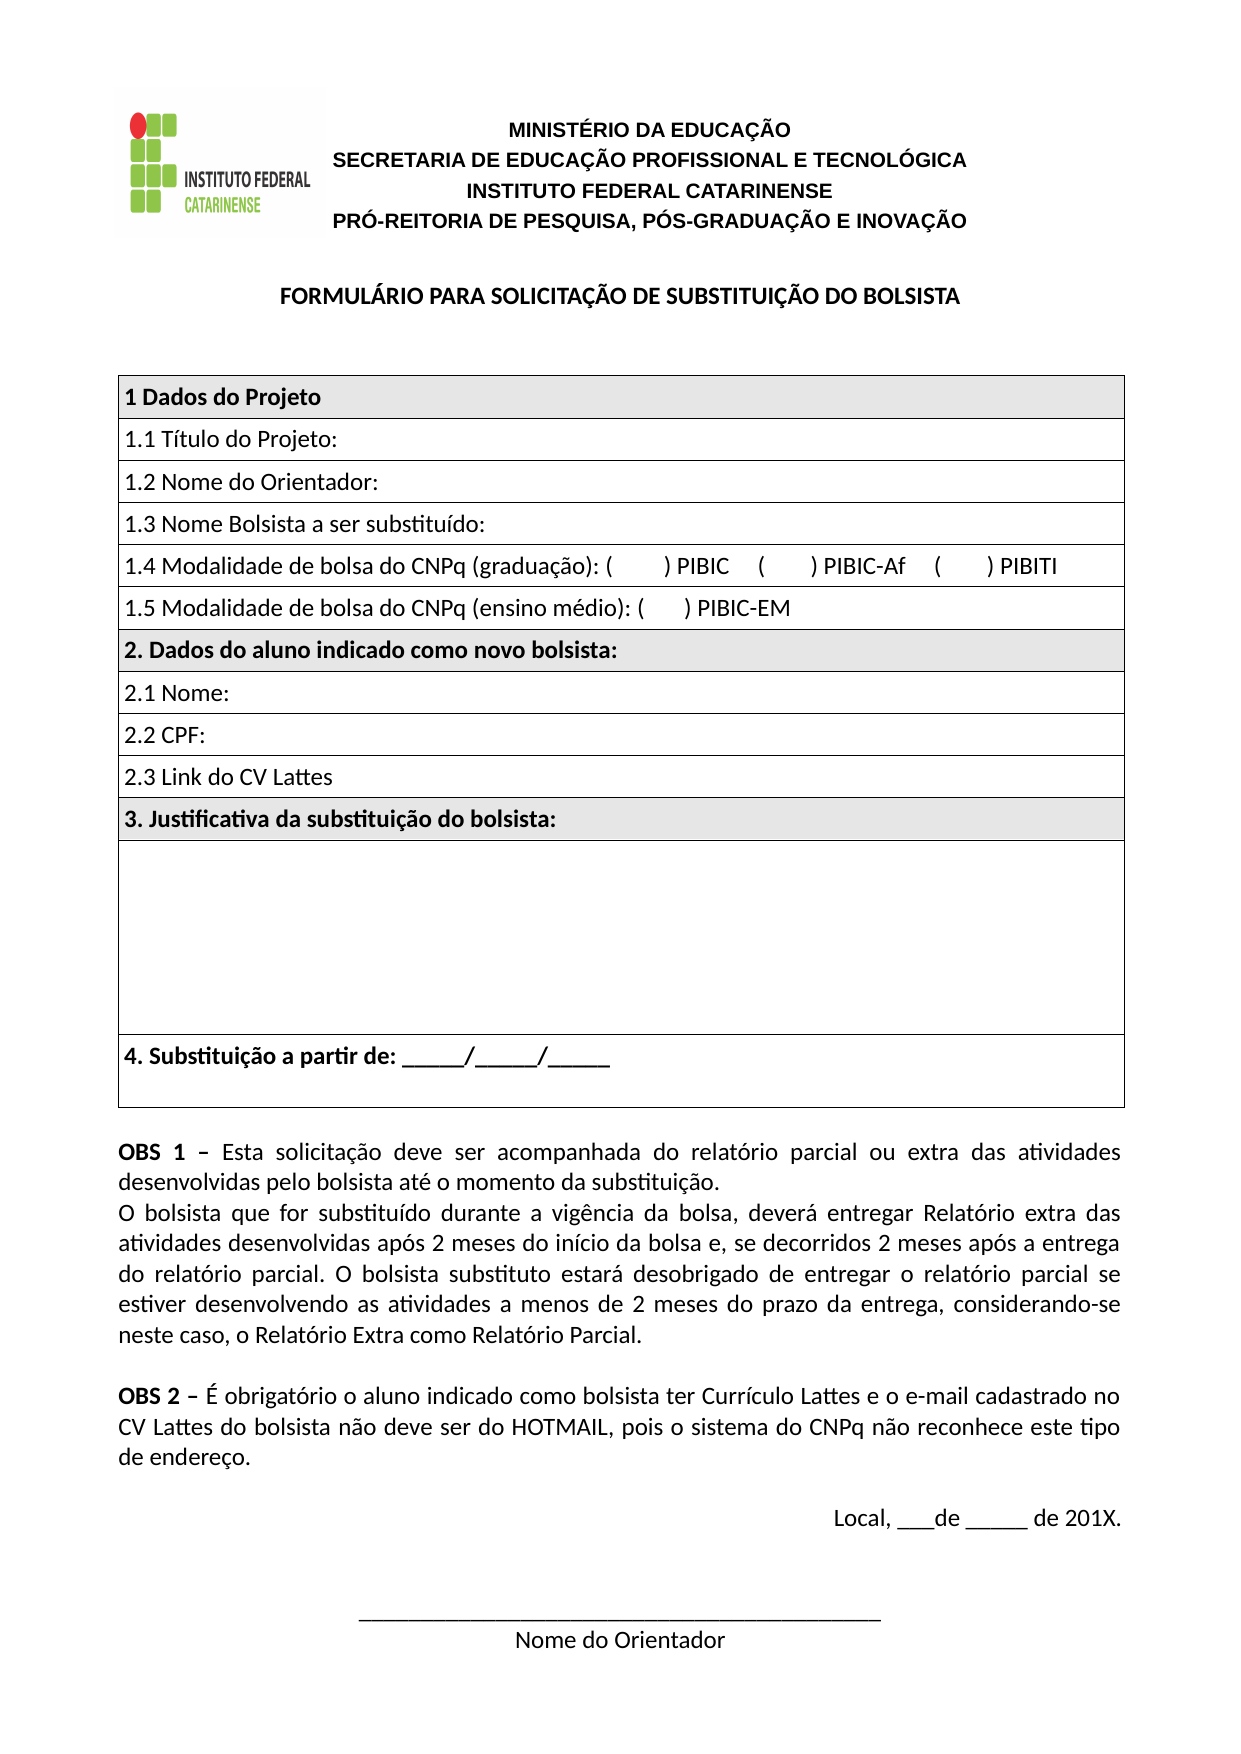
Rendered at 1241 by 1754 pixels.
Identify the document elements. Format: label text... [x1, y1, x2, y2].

table_cell [119, 841, 1124, 1034]
table_cell 1.2 Nome do Orientador: [119, 461, 1124, 502]
table_cell 3. Justificativa da substituição do bolsista: [119, 798, 1124, 839]
table_cell 2. Dados do aluno indicado como novo bolsista: [119, 630, 1124, 671]
text Local, ___de _____ de 201X. [118, 1502, 1122, 1533]
table_cell 2.2 CPF: [119, 714, 1124, 755]
table_cell 1.4 Modalidade de bolsa do CNPq (graduação): ( ) PIBIC ( ) PIBIC-Af ( ) PIBITI [119, 545, 1124, 586]
text OBS 1 – Esta solicitação deve ser acompanhada do relatório parcial ou extra das atividades desenvolvidas pelo bolsista até o momento da substituição. [118, 1136, 1122, 1197]
table_cell 4. Substituição a partir de: _____/_____/_____ [119, 1035, 1124, 1107]
picture [114, 87, 326, 238]
table_cell 2.3 Link do CV Lattes [119, 756, 1124, 797]
text FORMULÁRIO PARA SOLICITAÇÃO DE SUBSTITUIÇÃO DO BOLSISTA [118, 280, 1122, 310]
table_cell 1.1 Título do Projeto: [119, 419, 1124, 460]
text O bolsista que for substituído durante a vigência da bolsa, deverá entregar Relatório extra das atividades desenvolvidas após 2 meses do início da bolsa e, se decorridos 2 meses após a entrega do relatório parcial. O bolsista substituto estará desobrigado de entregar o relatório parcial se estiver desenvolvendo as atividades a menos de 2 meses do prazo da entrega, considerando-se neste caso, o Relatório Extra como Relatório Parcial. [118, 1197, 1122, 1349]
text Nome do Orientador [118, 1624, 1122, 1655]
text __________________________________________ [118, 1594, 1122, 1624]
table_cell 1.5 Modalidade de bolsa do CNPq (ensino médio): ( ) PIBIC-EM [119, 587, 1124, 628]
text OBS 2 – É obrigatório o aluno indicado como bolsista ter Currículo Lattes e o e-mail cadastrado no CV Lattes do bolsista não deve ser do HOTMAIL, pois o sistema do CNPq não reconhece este tipo de endereço. [118, 1380, 1122, 1472]
table_cell 1.3 Nome Bolsista a ser substituído: [119, 503, 1124, 544]
table_header 1 Dados do Projeto [119, 376, 1124, 418]
table_cell 2.1 Nome: [119, 672, 1124, 713]
